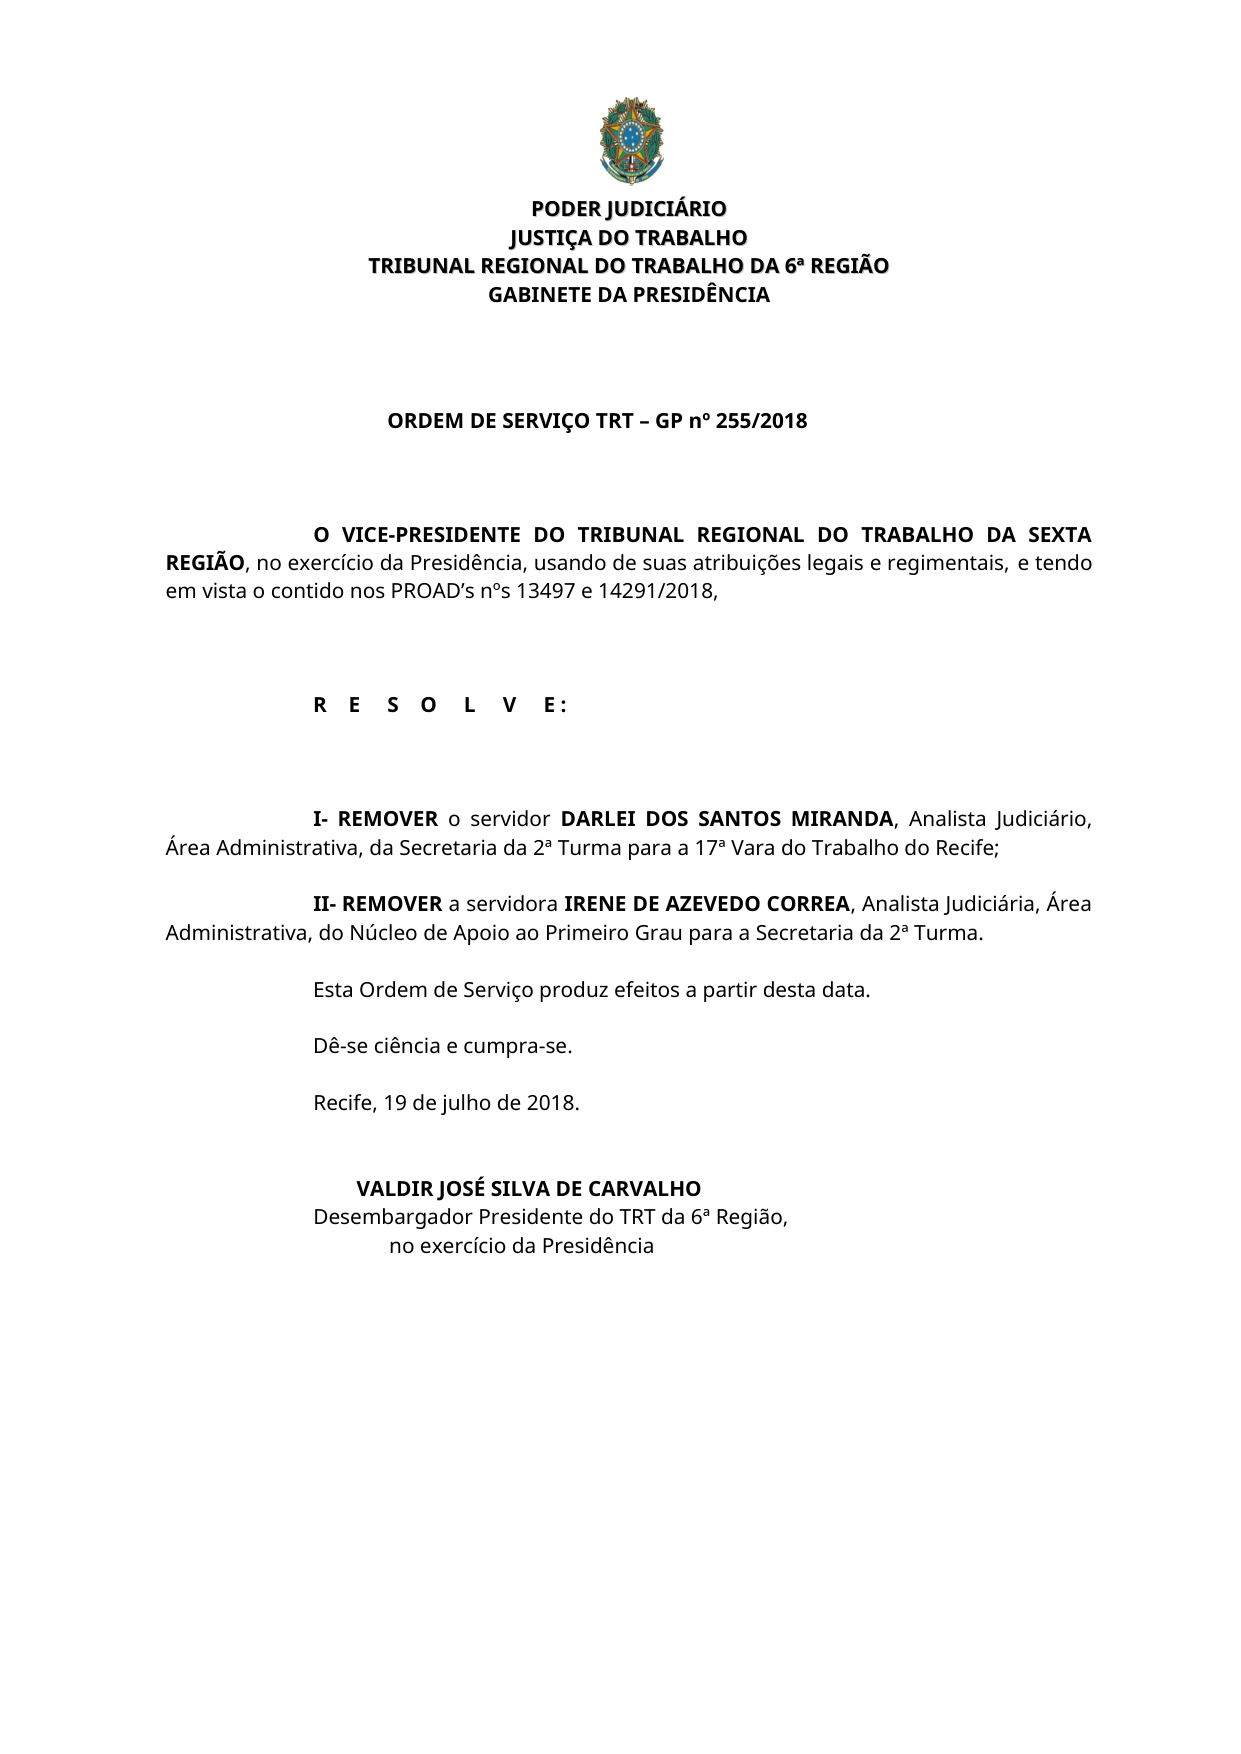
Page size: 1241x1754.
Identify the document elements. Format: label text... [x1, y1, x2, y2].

text Esta Ordem de Serviço produz efeitos a partir desta data. [165, 975, 1090, 1003]
text Desembargador Presidente do TRT da 6ª Região, [313, 1202, 1092, 1231]
text TRIBUNAL REGIONAL DO TRABALHO DA 6ª REGIÃO [165, 251, 1092, 280]
text R E S O L V E : [165, 690, 1092, 719]
text O VICE-PRESIDENTE DO TRIBUNAL REGIONAL DO TRABALHO DA SEXTA REGIÃO, no exercício da Presidência, usando de suas atribuições legais e regimentais, e tendo em vista o contido nos PROAD’s nºs 13497 e 14291/2018, [165, 520, 1092, 605]
text no exercício da Presidência [313, 1231, 1092, 1259]
text II- REMOVER a servidora IRENE DE AZEVEDO CORREA, Analista Judiciária, Área Administrativa, do Núcleo de Apoio ao Primeiro Grau para a Secretaria da 2ª Turma. [165, 889, 1092, 946]
text Dê-se ciência e cumpra-se. [239, 1032, 1090, 1060]
picture [599, 97, 664, 186]
text VALDIR JOSÉ SILVA DE CARVALHO [313, 1174, 1092, 1202]
text GABINETE DA PRESIDÊNCIA [165, 280, 1092, 308]
text I- REMOVER o servidor DARLEI DOS SANTOS MIRANDA, Analista Judiciário, Área Administrativa, da Secretaria da 2ª Turma para a 17ª Vara do Trabalho do Recife; [165, 804, 1092, 861]
text Recife, 19 de julho de 2018. [165, 1088, 1090, 1117]
text PODER JUDICIÁRIO [165, 194, 1092, 223]
text JUSTIÇA DO TRABALHO [165, 223, 1092, 251]
subtitle ORDEM DE SERVIÇO TRT – GP nº 255/2018 [165, 406, 1092, 434]
